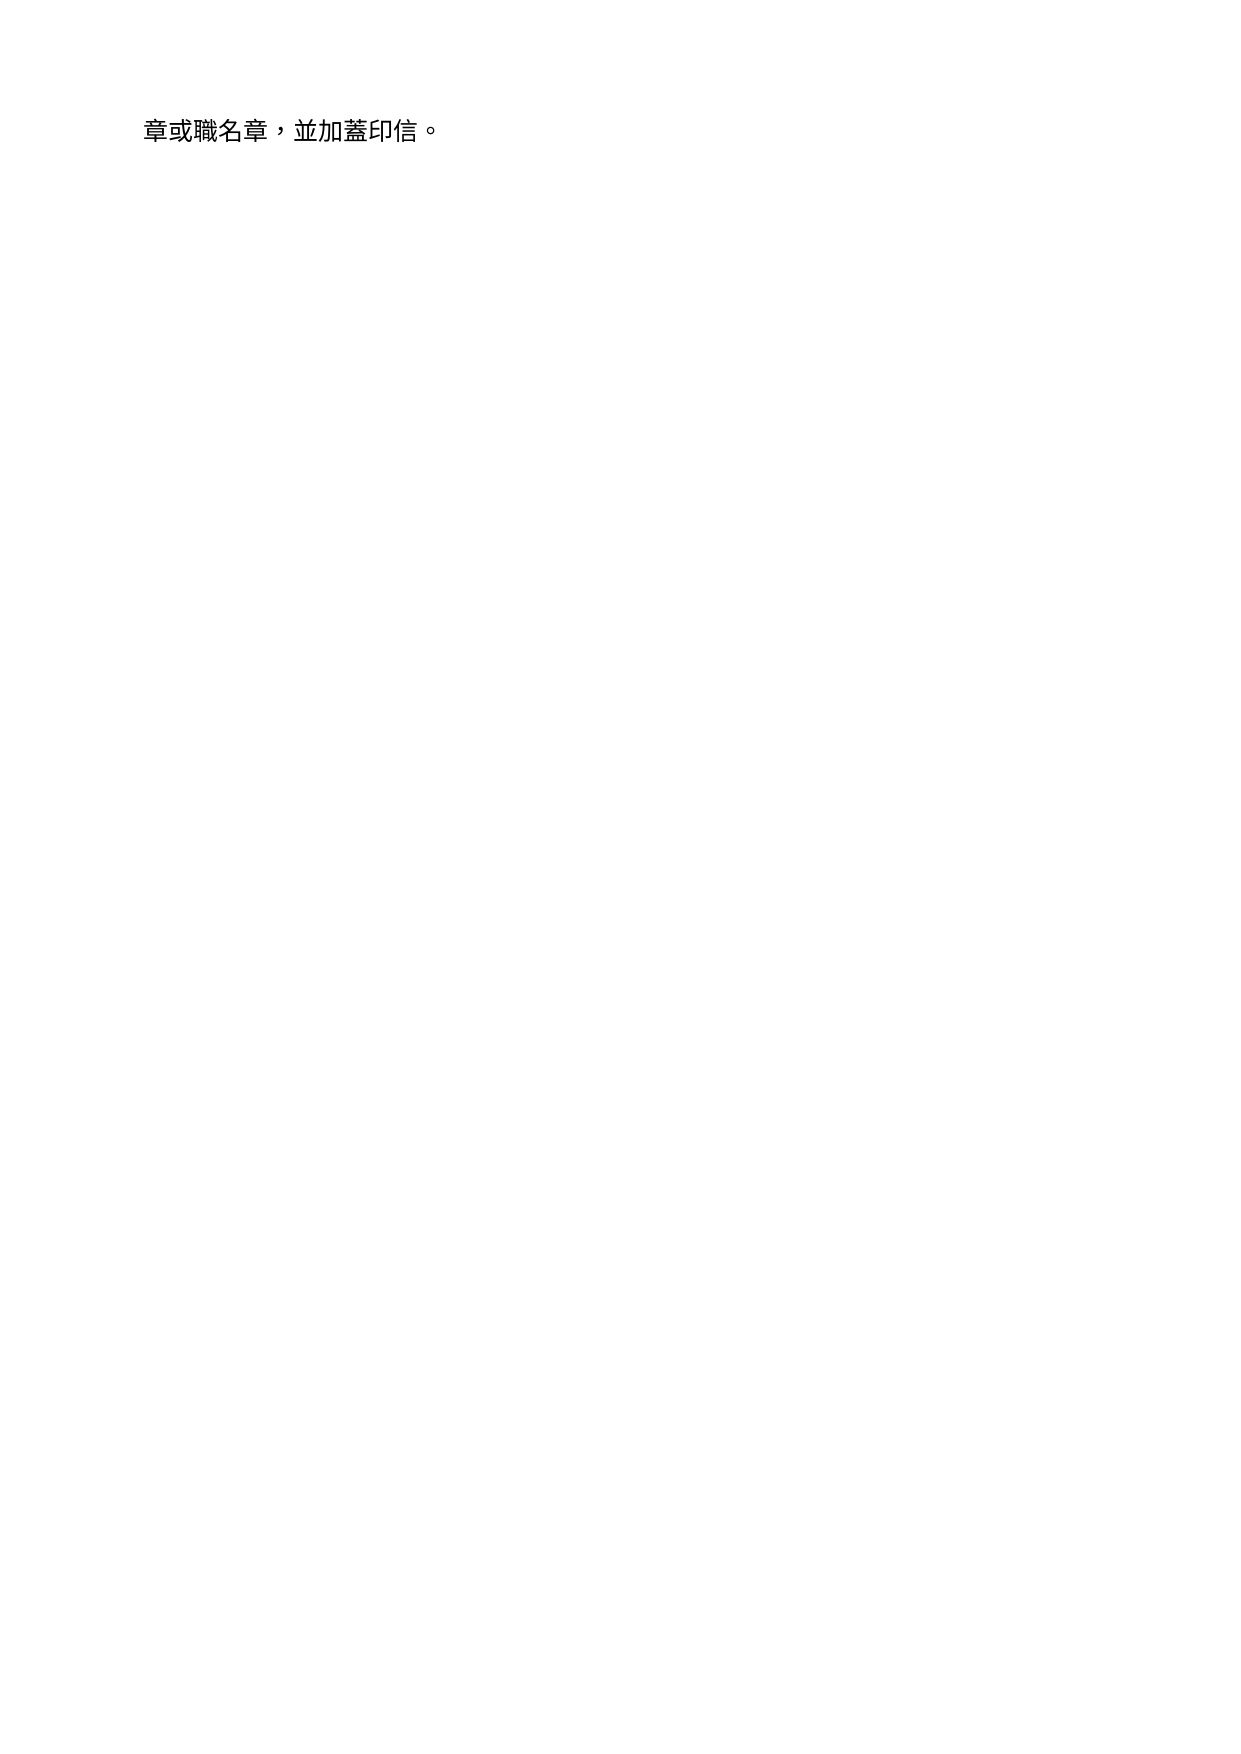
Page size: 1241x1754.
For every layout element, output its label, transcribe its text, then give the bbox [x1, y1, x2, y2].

text 章或職名章，並加蓋印信。 [94, 106, 1144, 149]
